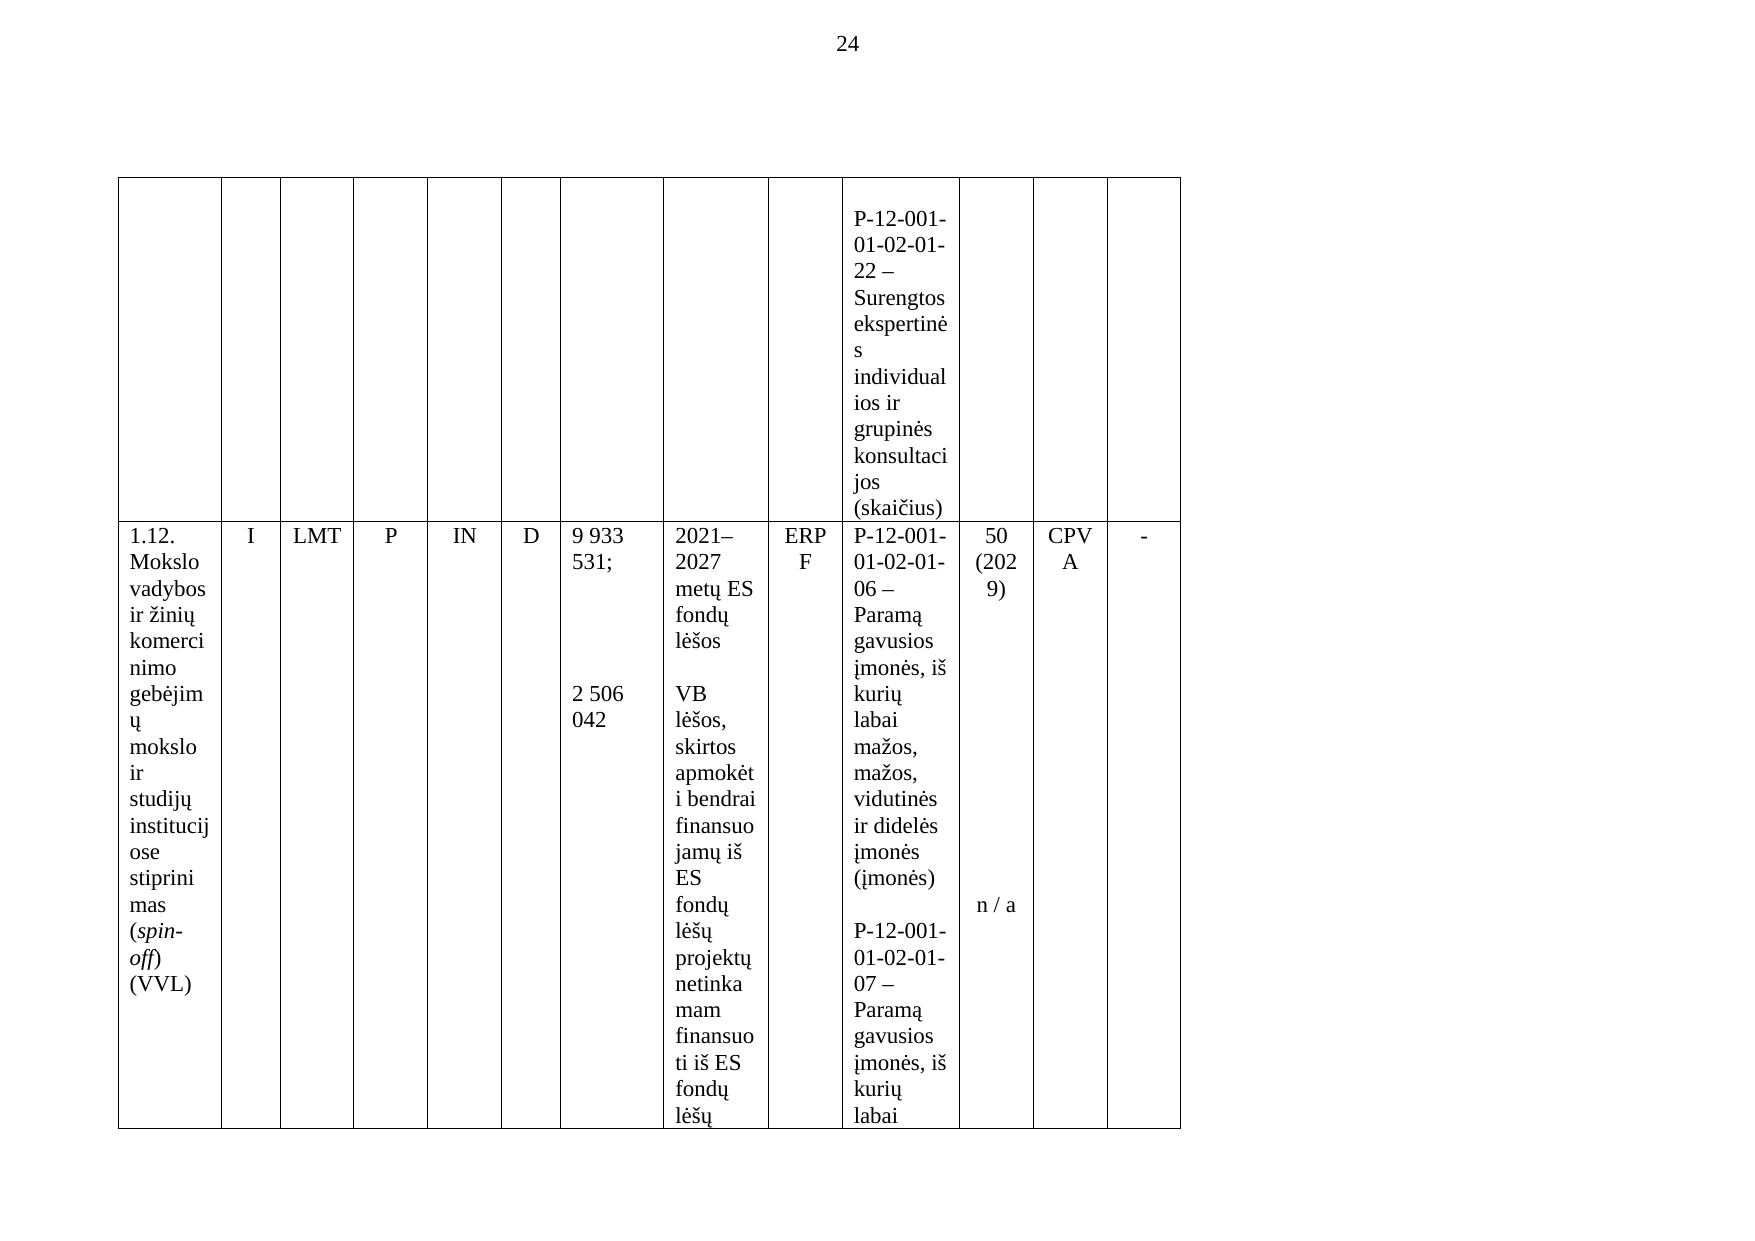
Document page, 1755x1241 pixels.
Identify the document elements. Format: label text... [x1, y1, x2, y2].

table_cell [502, 178, 560, 521]
table_cell 9 933 531; 2 506 042 [561, 522, 663, 1128]
table_cell D [502, 522, 560, 1128]
table_cell LMT [281, 522, 353, 1128]
table_cell - [1108, 522, 1180, 1128]
table_cell 2021–2027 metų ES fondų lėšos VB lėšos, skirtos apmokėti bendrai finansuojamų iš ES fondų lėšų projektų netinkamam finansuoti iš ES fondų lėšų [664, 522, 768, 1128]
table_cell [281, 178, 353, 521]
table_cell [769, 178, 842, 521]
table_cell [428, 178, 501, 521]
table_cell [222, 178, 280, 521]
table_cell [354, 178, 427, 521]
table_cell I [222, 522, 280, 1128]
table_cell P [354, 522, 427, 1128]
table_cell ERPF [769, 522, 842, 1128]
table_cell 50 (2029) n / a [960, 522, 1033, 1128]
table_cell - [1108, 178, 1180, 521]
table_cell CPVA [1034, 522, 1107, 1128]
table_cell 1.12. Mokslo vadybos ir žinių komercinimo gebėjimų mokslo ir studijų institucijose stiprinimas (spin-off) (VVL) [119, 522, 221, 1128]
table_cell P-12-001-01-02-01-22 – Surengtos ekspertinės individualios ir grupinės konsultacijos (skaičius) [843, 178, 959, 521]
table_cell [664, 178, 768, 521]
table_cell [960, 178, 1033, 521]
table_cell P-12-001-01-02-01-06 – Paramą gavusios įmonės, iš kurių labai mažos, mažos, vidutinės ir didelės įmonės (įmonės) P-12-001-01-02-01-07 – Paramą gavusios įmonės, iš kurių labai [843, 522, 959, 1128]
table_cell [1034, 178, 1107, 521]
table_cell [119, 178, 221, 521]
table_cell IN [428, 522, 501, 1128]
table_cell [561, 178, 663, 521]
